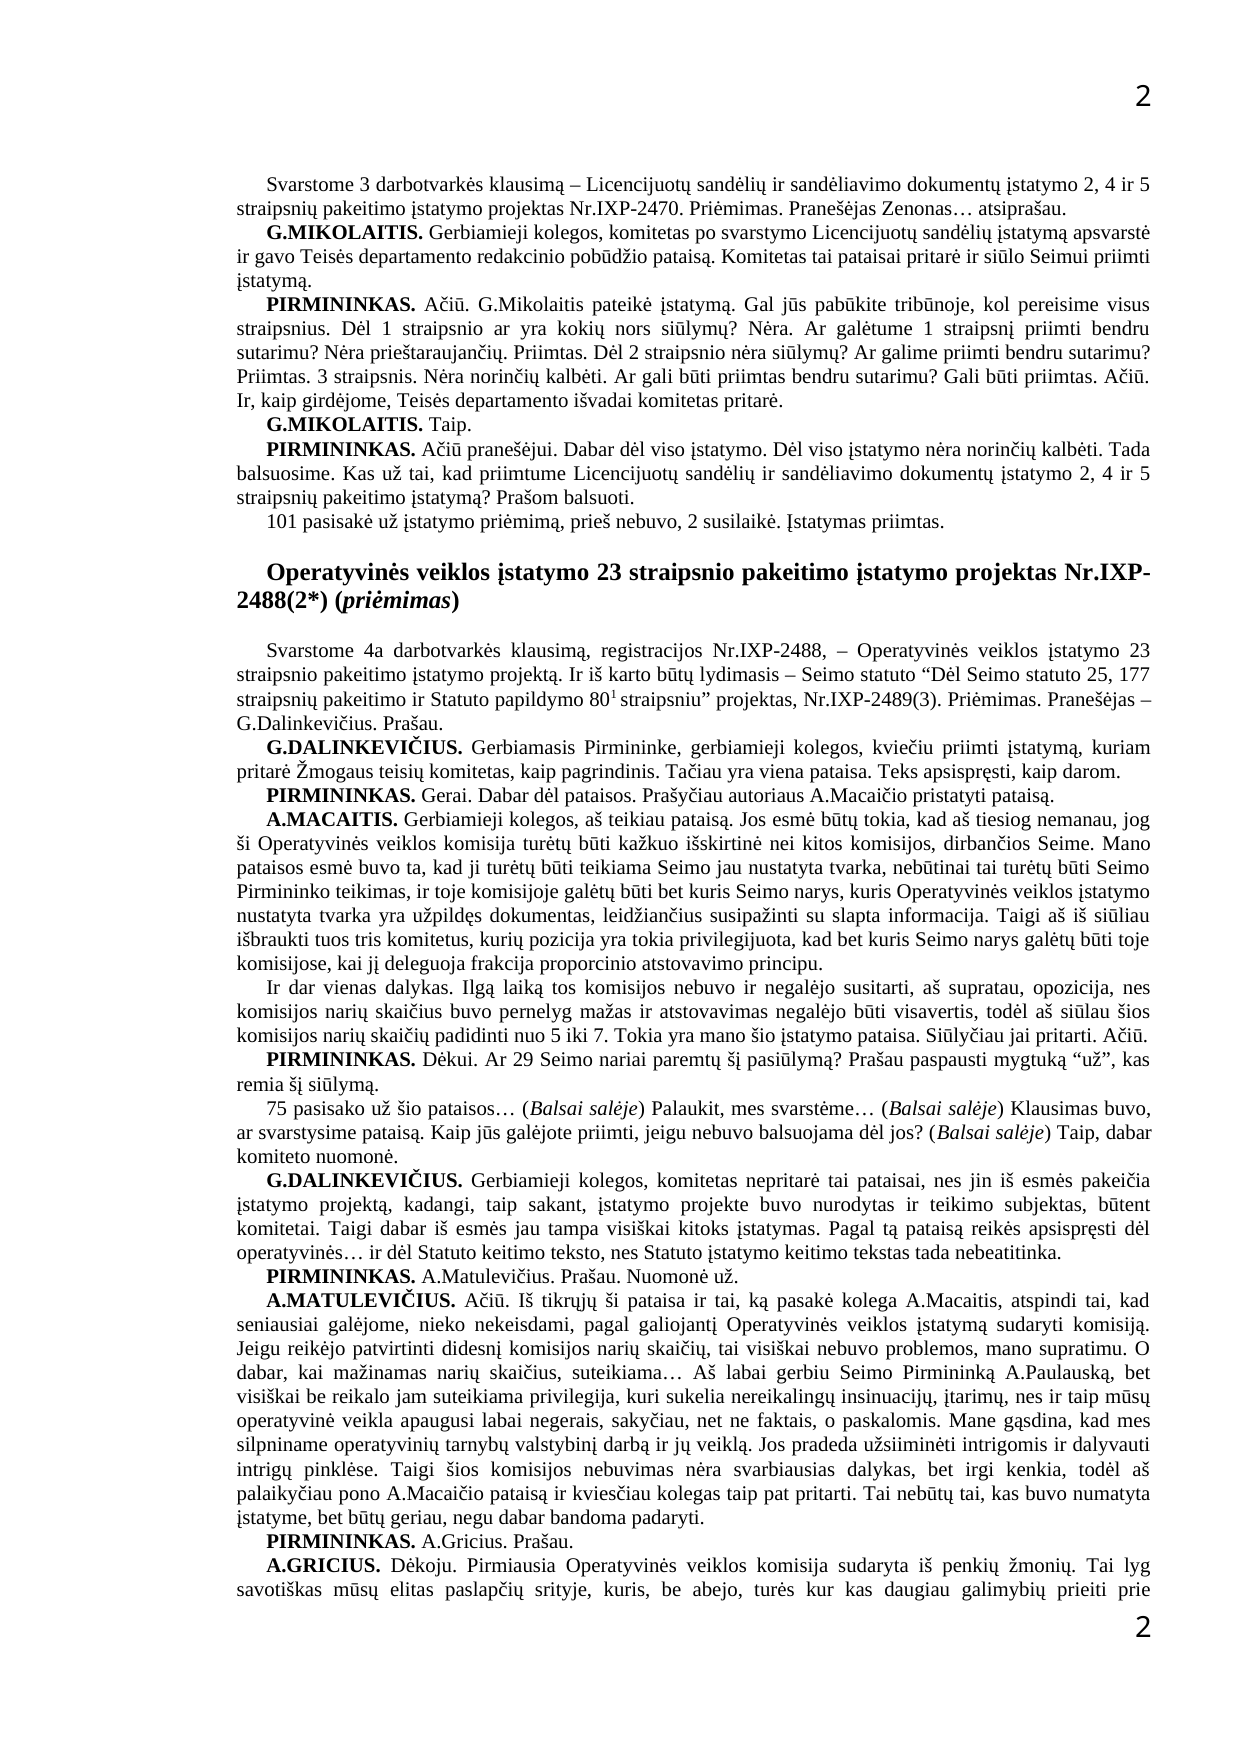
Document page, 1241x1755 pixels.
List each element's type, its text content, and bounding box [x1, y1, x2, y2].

text G.MIKOLAITIS. Taip. [236, 412, 1152, 436]
text A.MACAITIS. Gerbiamieji kolegos, aš teikiau pataisą. Jos esmė būtų tokia, kad aš tiesiog nemanau, jog ši Operatyvinės veiklos komisija turėtų būti kažkuo išskirtinė nei kitos komisijos, dirbančios Seime. Mano pataisos esmė buvo ta, kad ji turėtų būti teikiama Seimo jau nustatyta tvarka, nebūtinai tai turėtų būti Seimo Pirmininko teikimas, ir toje komisijoje galėtų būti bet kuris Seimo narys, kuris Operatyvinės veiklos įstatymo nustatyta tvarka yra užpildęs dokumentas, leidžiančius susipažinti su slapta informacija. Taigi aš iš siūliau išbraukti tuos tris komitetus, kurių pozicija yra tokia privilegijuota, kad bet kuris Seimo narys galėtų būti toje komisijose, kai jį deleguoja frakcija proporcinio atstovavimo principu. [236, 807, 1152, 975]
text 101 pasisakė už įstatymo priėmimą, prieš nebuvo, 2 susilaikė. Įstatymas priimtas. [236, 509, 1152, 533]
text 75 pasisako už šio pataisos… (Balsai salėje) Palaukit, mes svarstėme… (Balsai salėje) Klausimas buvo, ar svarstysime pataisą. Kaip jūs galėjote priimti, jeigu nebuvo balsuojama dėl jos? (Balsai salėje) Taip, dabar komiteto nuomonė. [236, 1096, 1152, 1168]
text A.MATULEVIČIUS. Ačiū. Iš tikrųjų ši pataisa ir tai, ką pasakė kolega A.Macaitis, atspindi tai, kad seniausiai galėjome, nieko nekeisdami, pagal galiojantį Operatyvinės veiklos įstatymą sudaryti komisiją. Jeigu reikėjo patvirtinti didesnį komisijos narių skaičių, tai visiškai nebuvo problemos, mano supratimu. O dabar, kai mažinamas narių skaičius, suteikiama… Aš labai gerbiu Seimo Pirmininką A.Paulauską, bet visiškai be reikalo jam suteikiama privilegija, kuri sukelia nereikalingų insinuacijų, įtarimų, nes ir taip mūsų operatyvinė veikla apaugusi labai negerais, sakyčiau, net ne faktais, o paskalomis. Mane gąsdina, kad mes silpniname operatyvinių tarnybų valstybinį darbą ir jų veiklą. Jos pradeda užsiiminėti intrigomis ir dalyvauti intrigų pinklėse. Taigi šios komisijos nebuvimas nėra svarbiausias dalykas, bet irgi kenkia, todėl aš palaikyčiau pono A.Macaičio pataisą ir kviesčiau kolegas taip pat pritarti. Tai nebūtų tai, kas buvo numatyta įstatyme, bet būtų geriau, negu dabar bandoma padaryti. [236, 1288, 1152, 1529]
text G.DALINKEVIČIUS. Gerbiamieji kolegos, komitetas nepritarė tai pataisai, nes jin iš esmės pakeičia įstatymo projektą, kadangi, taip sakant, įstatymo projekte buvo nurodytas ir teikimo subjektas, būtent komitetai. Taigi dabar iš esmės jau tampa visiškai kitoks įstatymas. Pagal tą pataisą reikės apsispręsti dėl operatyvinės… ir dėl Statuto keitimo teksto, nes Statuto įstatymo keitimo tekstas tada nebeatitinka. [236, 1168, 1152, 1264]
text Operatyvinės veiklos įstatymo 23 straipsnio pakeitimo įstatymo projektas Nr.IXP-2488(2*) (priėmimas) [236, 557, 1152, 614]
text Ir dar vienas dalykas. Ilgą laiką tos komisijos nebuvo ir negalėjo susitarti, aš supratau, opozicija, nes komisijos narių skaičius buvo pernelyg mažas ir atstovavimas negalėjo būti visavertis, todėl aš siūlau šios komisijos narių skaičių padidinti nuo 5 iki 7. Tokia yra mano šio įstatymo pataisa. Siūlyčiau jai pritarti. Ačiū. [236, 975, 1152, 1047]
text Svarstome 3 darbotvarkės klausimą – Licencijuotų sandėlių ir sandėliavimo dokumentų įstatymo 2, 4 ir 5 straipsnių pakeitimo įstatymo projektas Nr.IXP-2470. Priėmimas. Pranešėjas Zenonas… atsiprašau. [236, 172, 1152, 220]
text PIRMININKAS. Ačiū pranešėjui. Dabar dėl viso įstatymo. Dėl viso įstatymo nėra norinčių kalbėti. Tada balsuosime. Kas už tai, kad priimtume Licencijuotų sandėlių ir sandėliavimo dokumentų įstatymo 2, 4 ir 5 straipsnių pakeitimo įstatymą? Prašom balsuoti. [236, 436, 1152, 509]
text G.DALINKEVIČIUS. Gerbiamasis Pirmininke, gerbiamieji kolegos, kviečiu priimti įstatymą, kuriam pritarė Žmogaus teisių komitetas, kaip pagrindinis. Tačiau yra viena pataisa. Teks apsispręsti, kaip darom. [236, 734, 1152, 783]
text PIRMININKAS. Ačiū. G.Mikolaitis pateikė įstatymą. Gal jūs pabūkite tribūnoje, kol pereisime visus straipsnius. Dėl 1 straipsnio ar yra kokių nors siūlymų? Nėra. Ar galėtume 1 straipsnį priimti bendru sutarimu? Nėra prieštaraujančių. Priimtas. Dėl 2 straipsnio nėra siūlymų? Ar galime priimti bendru sutarimu? Priimtas. 3 straipsnis. Nėra norinčių kalbėti. Ar gali būti priimtas bendru sutarimu? Gali būti priimtas. Ačiū. Ir, kaip girdėjome, Teisės departamento išvadai komitetas pritarė. [236, 292, 1152, 412]
text PIRMININKAS. Gerai. Dabar dėl pataisos. Prašyčiau autoriaus A.Macaičio pristatyti pataisą. [236, 783, 1152, 807]
text G.MIKOLAITIS. Gerbiamieji kolegos, komitetas po svarstymo Licencijuotų sandėlių įstatymą apsvarstė ir gavo Teisės departamento redakcinio pobūdžio pataisą. Komitetas tai pataisai pritarė ir siūlo Seimui priimti įstatymą. [236, 220, 1152, 292]
text PIRMININKAS. A.Matulevičius. Prašau. Nuomonė už. [236, 1264, 1152, 1288]
text PIRMININKAS. Dėkui. Ar 29 Seimo nariai paremtų šį pasiūlymą? Prašau paspausti mygtuką “už”, kas remia šį siūlymą. [236, 1047, 1152, 1096]
text PIRMININKAS. A.Gricius. Prašau. [236, 1529, 1152, 1553]
text Svarstome 4a darbotvarkės klausimą, registracijos Nr.IXP-2488, – Operatyvinės veiklos įstatymo 23 straipsnio pakeitimo įstatymo projektą. Ir iš karto būtų lydimasis – Seimo statuto “Dėl Seimo statuto 25, 177 straipsnių pakeitimo ir Statuto papildymo 801 straipsniu” projektas, Nr.IXP-2489(3). Priėmimas. Pranešėjas – G.Dalinkevičius. Prašau. [236, 638, 1152, 734]
text A.GRICIUS. Dėkoju. Pirmiausia Operatyvinės veiklos komisija sudaryta iš penkių žmonių. Tai lyg savotiškas mūsų elitas paslapčių srityje, kuris, be abejo, turės kur kas daugiau galimybių prieiti prie [236, 1553, 1152, 1601]
